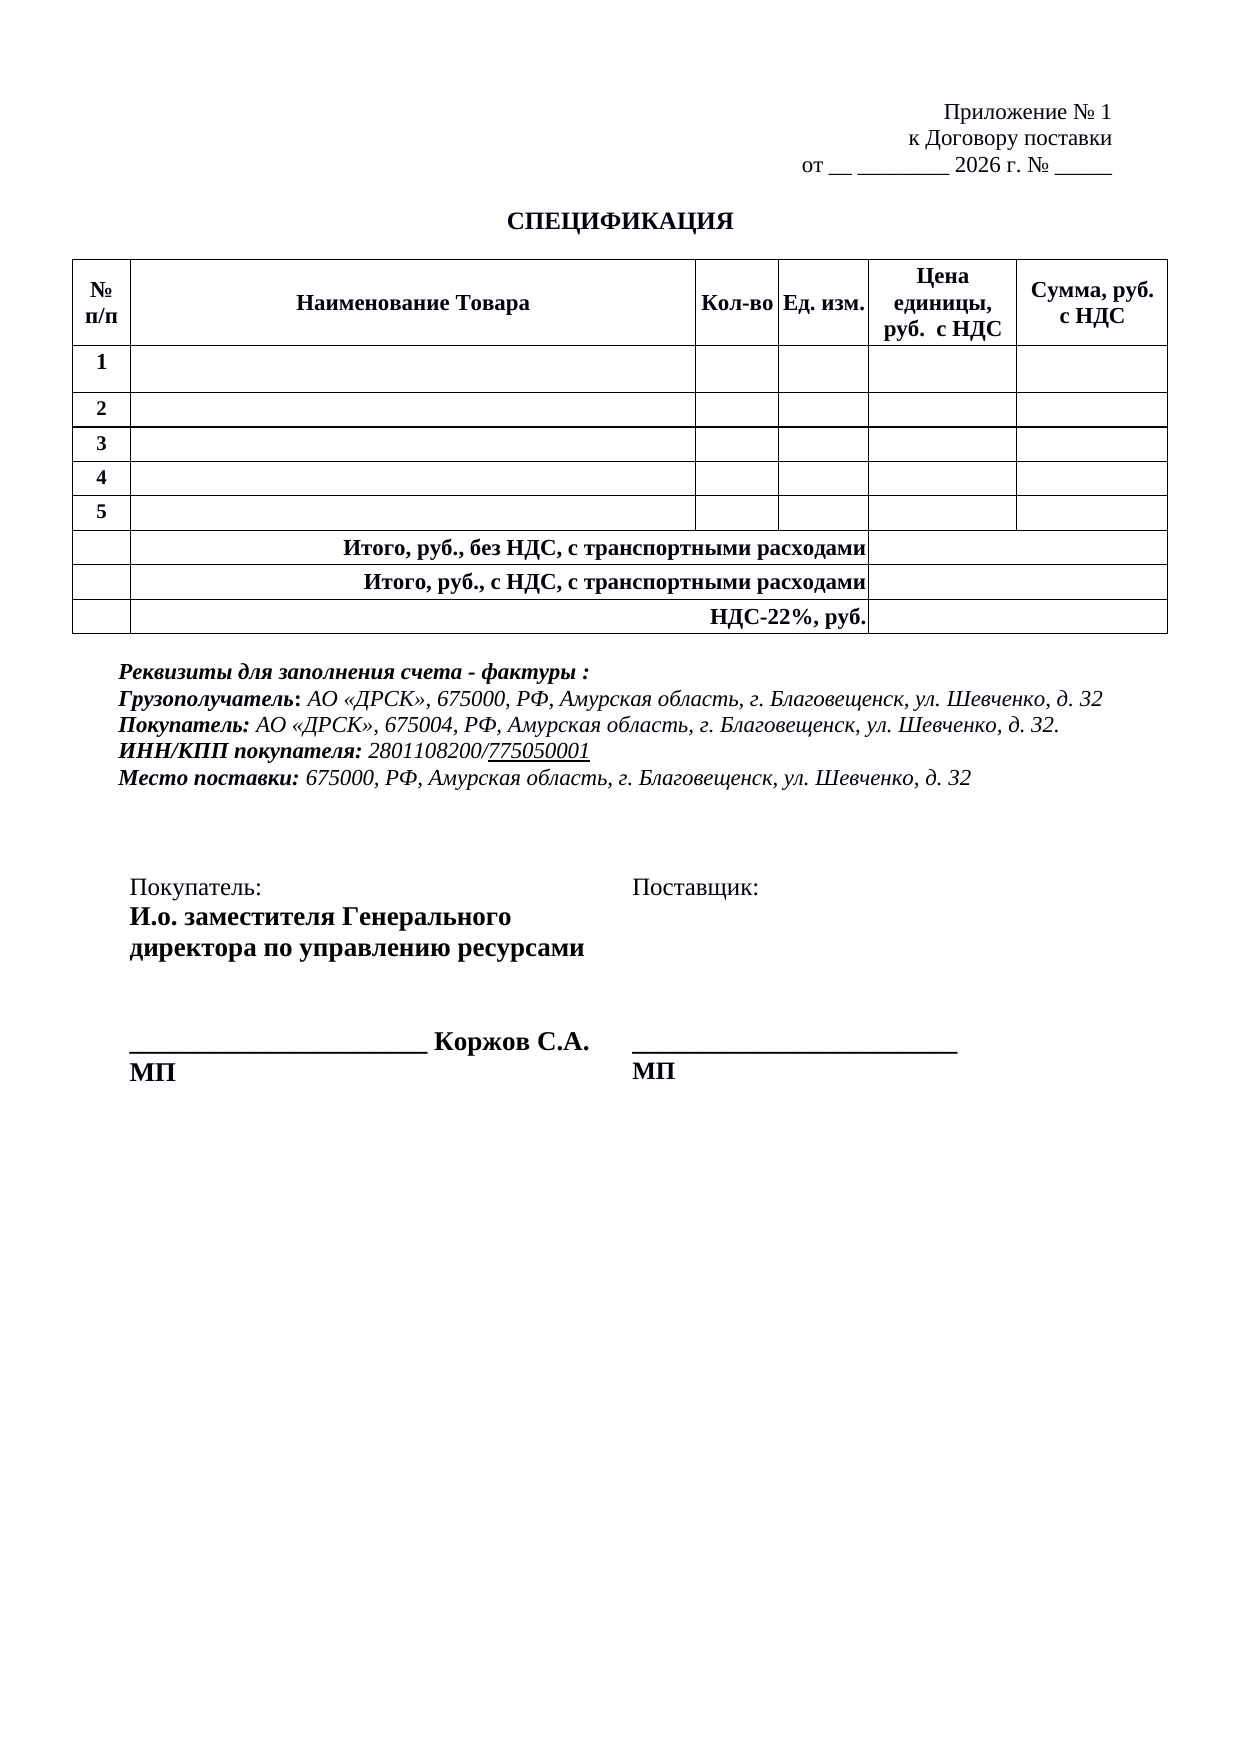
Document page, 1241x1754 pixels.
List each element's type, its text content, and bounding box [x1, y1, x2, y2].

table_cell [131, 346, 695, 392]
table_cell [869, 393, 1016, 426]
table_header Наименование Товара [131, 260, 695, 344]
text Приложение № 1 [650, 98, 1112, 124]
table_header Поставщик: ________________________ МП [621, 872, 1121, 1087]
table_header Кол-во [696, 260, 778, 344]
table_cell [1017, 496, 1167, 530]
text к Договору поставки [650, 124, 1112, 151]
table_cell [696, 496, 778, 530]
table_cell [131, 462, 695, 495]
table_cell Итого, руб., с НДС, с транспортными расходами [131, 565, 868, 599]
table_cell НДС-22%, руб. [131, 600, 868, 633]
text Грузополучатель: АО «ДРСК», 675000, РФ, Амурская область, г. Благовещенск, ул. Шевченко, д. 32 [118, 685, 1122, 711]
table_cell [1017, 393, 1167, 426]
table_cell [869, 600, 1167, 633]
text ИНН/КПП покупателя: 2801108200/775050001 [118, 737, 1122, 764]
text от __ ________ 2026 г. № _____ [650, 151, 1112, 177]
table_cell [696, 393, 778, 426]
table_cell [779, 346, 868, 392]
table_cell [696, 428, 778, 461]
table_cell [1017, 346, 1167, 392]
table_header № п/п [73, 260, 130, 344]
table_cell [696, 346, 778, 392]
text Покупатель: АО «ДРСК», 675004, РФ, Амурская область, г. Благовещенск, ул. Шевченко, д. 32. [118, 711, 1122, 737]
text Реквизиты для заполнения счета - фактуры : [118, 658, 1122, 685]
table_cell [1017, 462, 1167, 495]
table_cell [73, 600, 130, 633]
table_cell [73, 565, 130, 599]
table_cell 5 [73, 496, 130, 530]
table_cell [869, 496, 1016, 530]
table_cell [779, 462, 868, 495]
table_cell [779, 496, 868, 530]
table_header Покупатель: И.о. заместителя Генерального директора по управлению ресурсами ______________________ Коржов С.А. МП [118, 872, 621, 1087]
table_cell [869, 428, 1016, 461]
table_header Сумма, руб. с НДС [1017, 260, 1167, 344]
table_cell 4 [73, 462, 130, 495]
table_cell Итого, руб., без НДС, с транспортными расходами [131, 531, 868, 564]
table_cell [779, 393, 868, 426]
table_cell [869, 346, 1016, 392]
table_cell 2 [73, 393, 130, 426]
table_cell 1 [73, 346, 130, 392]
table_header Цена единицы, руб. с НДС [869, 260, 1016, 344]
table_cell [696, 462, 778, 495]
table_cell [131, 428, 695, 461]
table_header Ед. изм. [779, 260, 868, 344]
text СПЕЦИФИКАЦИЯ [118, 206, 1122, 234]
table_cell [869, 531, 1167, 564]
table_cell 3 [73, 428, 130, 461]
text Место поставки: 675000, РФ, Амурская область, г. Благовещенск, ул. Шевченко, д. 32 [118, 764, 1122, 790]
table_cell [131, 393, 695, 426]
table_cell [73, 531, 130, 564]
table_cell [1017, 428, 1167, 461]
table_cell [779, 428, 868, 461]
table_cell [131, 496, 695, 530]
table_cell [869, 565, 1167, 599]
table_cell [869, 462, 1016, 495]
